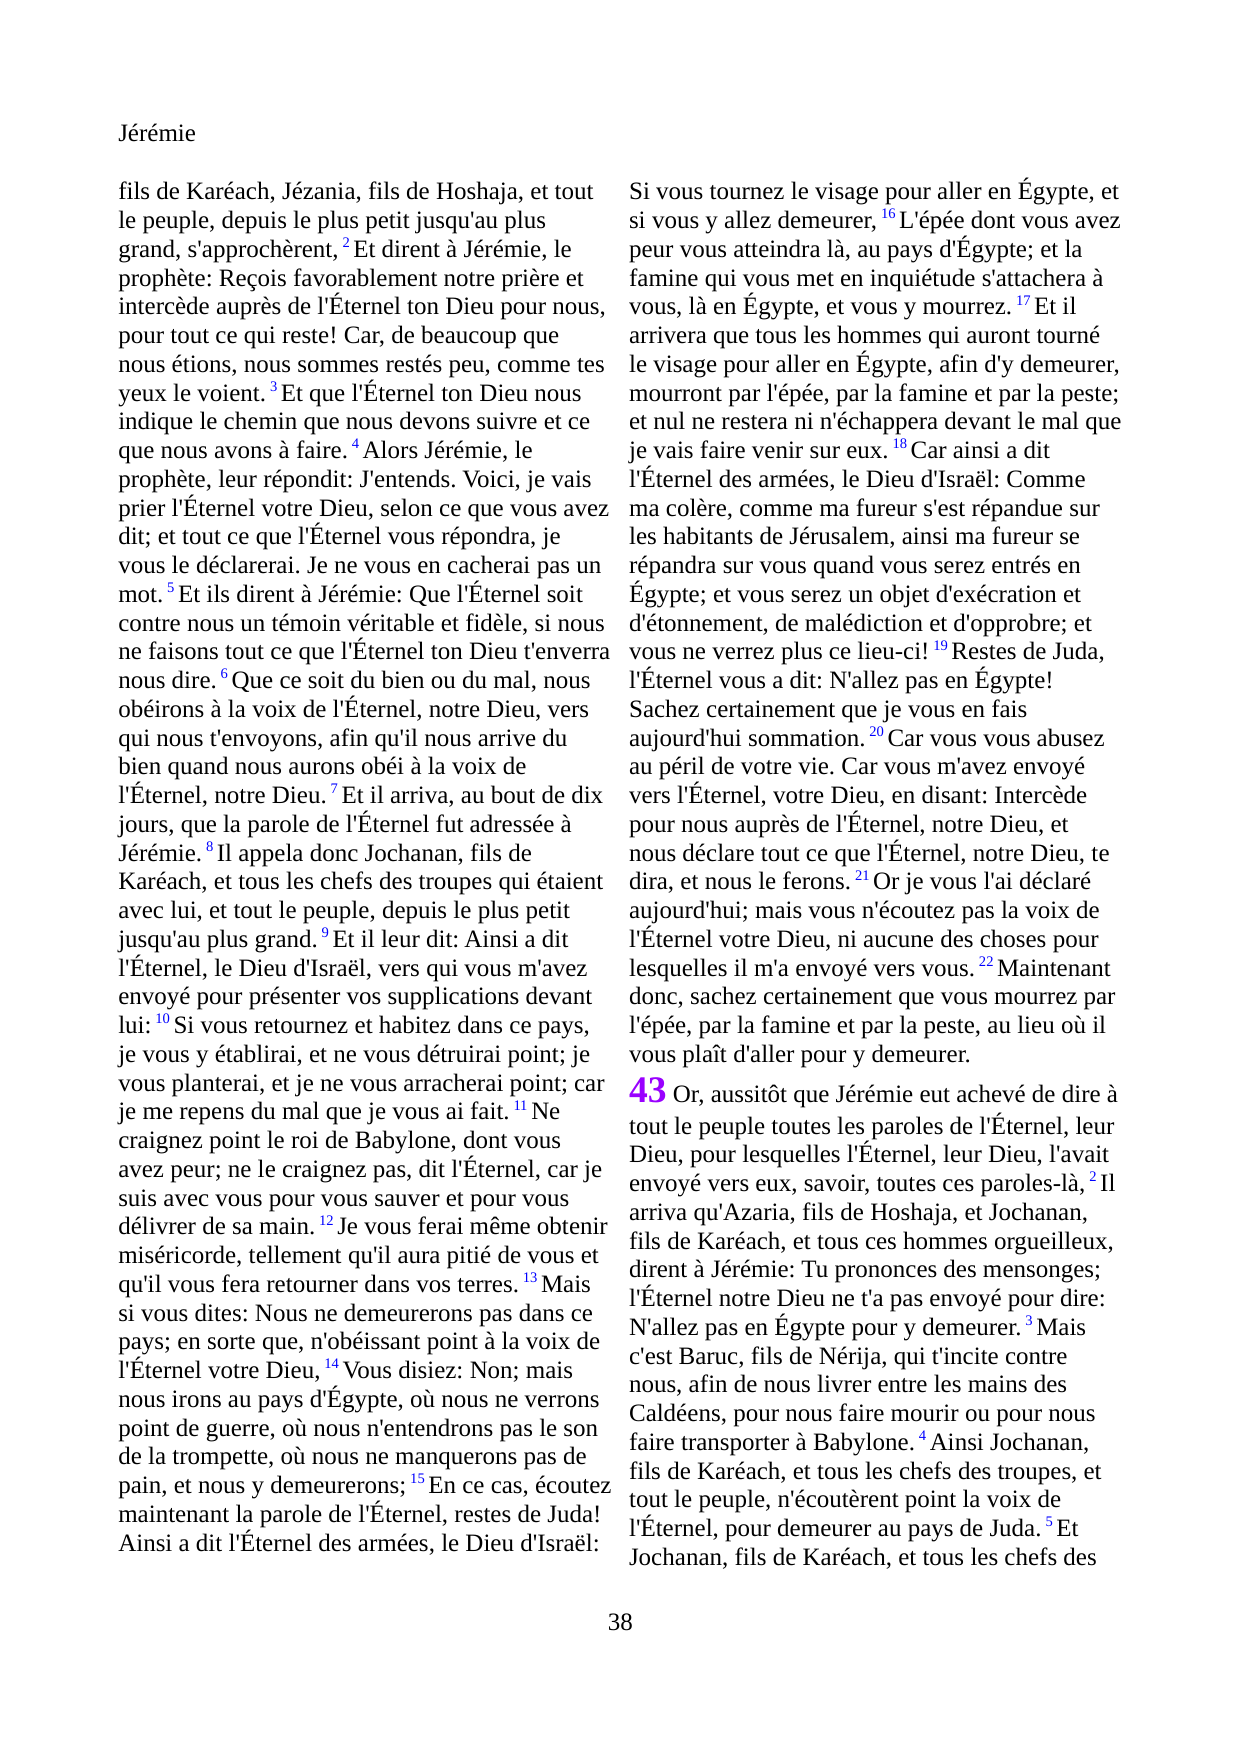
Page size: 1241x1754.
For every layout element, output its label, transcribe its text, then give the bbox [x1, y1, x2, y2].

text 43 Or, aussitôt que Jérémie eut achevé de dire à tout le peuple toutes les paroles de l'Éternel, leur Dieu, pour lesquelles l'Éternel, leur Dieu, l'avait envoyé vers eux, savoir, toutes ces paroles-là, 2 Il arriva qu'Azaria, fils de Hoshaja, et Jochanan, fils de Karéach, et tous ces hommes orgueilleux, dirent à Jérémie: Tu prononces des mensonges; l'Éternel notre Dieu ne t'a pas envoyé pour dire: N'allez pas en Égypte pour y demeurer. 3 Mais c'est Baruc, fils de Nérija, qui t'incite contre nous, afin de nous livrer entre les mains des Caldéens, pour nous faire mourir ou pour nous faire transporter à Babylone. 4 Ainsi Jochanan, fils de Karéach, et tous les chefs des troupes, et tout le peuple, n'écoutèrent point la voix de l'Éternel, pour demeurer au pays de Juda. 5 Et Jochanan, fils de Karéach, et tous les chefs des [629, 1068, 1122, 1571]
text fils de Karéach, Jézania, fils de Hoshaja, et tout le peuple, depuis le plus petit jusqu'au plus grand, s'approchèrent, 2 Et dirent à Jérémie, le prophète: Reçois favorablement notre prière et intercède auprès de l'Éternel ton Dieu pour nous, pour tout ce qui reste! Car, de beaucoup que nous étions, nous sommes restés peu, comme tes yeux le voient. 3 Et que l'Éternel ton Dieu nous indique le chemin que nous devons suivre et ce que nous avons à faire. 4 Alors Jérémie, le prophète, leur répondit: J'entends. Voici, je vais prier l'Éternel votre Dieu, selon ce que vous avez dit; et tout ce que l'Éternel vous répondra, je vous le déclarerai. Je ne vous en cacherai pas un mot. 5 Et ils dirent à Jérémie: Que l'Éternel soit contre nous un témoin véritable et fidèle, si nous ne faisons tout ce que l'Éternel ton Dieu t'enverra nous dire. 6 Que ce soit du bien ou du mal, nous obéirons à la voix de l'Éternel, notre Dieu, vers qui nous t'envoyons, afin qu'il nous arrive du bien quand nous aurons obéi à la voix de l'Éternel, notre Dieu. 7 Et il arriva, au bout de dix jours, que la parole de l'Éternel fut adressée à Jérémie. 8 Il appela donc Jochanan, fils de Karéach, et tous les chefs des troupes qui étaient avec lui, et tout le peuple, depuis le plus petit jusqu'au plus grand. 9 Et il leur dit: Ainsi a dit l'Éternel, le Dieu d'Israël, vers qui vous m'avez envoyé pour présenter vos supplications devant lui: 10 Si vous retournez et habitez dans ce pays, je vous y établirai, et ne vous détruirai point; je vous planterai, et je ne vous arracherai point; car je me repens du mal que je vous ai fait. 11 Ne craignez point le roi de Babylone, dont vous avez peur; ne le craignez pas, dit l'Éternel, car je suis avec vous pour vous sauver et pour vous délivrer de sa main. 12 Je vous ferai même obtenir miséricorde, tellement qu'il aura pitié de vous et qu'il vous fera retourner dans vos terres. 13 Mais si vous dites: Nous ne demeurerons pas dans ce pays; en sorte que, n'obéissant point à la voix de l'Éternel votre Dieu, 14 Vous disiez: Non; mais nous irons au pays d'Égypte, où nous ne verrons point de guerre, où nous n'entendrons pas le son de la trompette, où nous ne manquerons pas de pain, et nous y demeurerons; 15 En ce cas, écoutez maintenant la parole de l'Éternel, restes de Juda! Ainsi a dit l'Éternel des armées, le Dieu d'Israël: [118, 176, 611, 1556]
text Si vous tournez le visage pour aller en Égypte, et si vous y allez demeurer, 16 L'épée dont vous avez peur vous atteindra là, au pays d'Égypte; et la famine qui vous met en inquiétude s'attachera à vous, là en Égypte, et vous y mourrez. 17 Et il arrivera que tous les hommes qui auront tourné le visage pour aller en Égypte, afin d'y demeurer, mourront par l'épée, par la famine et par la peste; et nul ne restera ni n'échappera devant le mal que je vais faire venir sur eux. 18 Car ainsi a dit l'Éternel des armées, le Dieu d'Israël: Comme ma colère, comme ma fureur s'est répandue sur les habitants de Jérusalem, ainsi ma fureur se répandra sur vous quand vous serez entrés en Égypte; et vous serez un objet d'exécration et d'étonnement, de malédiction et d'opprobre; et vous ne verrez plus ce lieu-ci! 19 Restes de Juda, l'Éternel vous a dit: N'allez pas en Égypte! Sachez certainement que je vous en fais aujourd'hui sommation. 20 Car vous vous abusez au péril de votre vie. Car vous m'avez envoyé vers l'Éternel, votre Dieu, en disant: Intercède pour nous auprès de l'Éternel, notre Dieu, et nous déclare tout ce que l'Éternel, notre Dieu, te dira, et nous le ferons. 21 Or je vous l'ai déclaré aujourd'hui; mais vous n'écoutez pas la voix de l'Éternel votre Dieu, ni aucune des choses pour lesquelles il m'a envoyé vers vous. 22 Maintenant donc, sachez certainement que vous mourrez par l'épée, par la famine et par la peste, au lieu où il vous plaît d'aller pour y demeurer. [629, 176, 1122, 1068]
